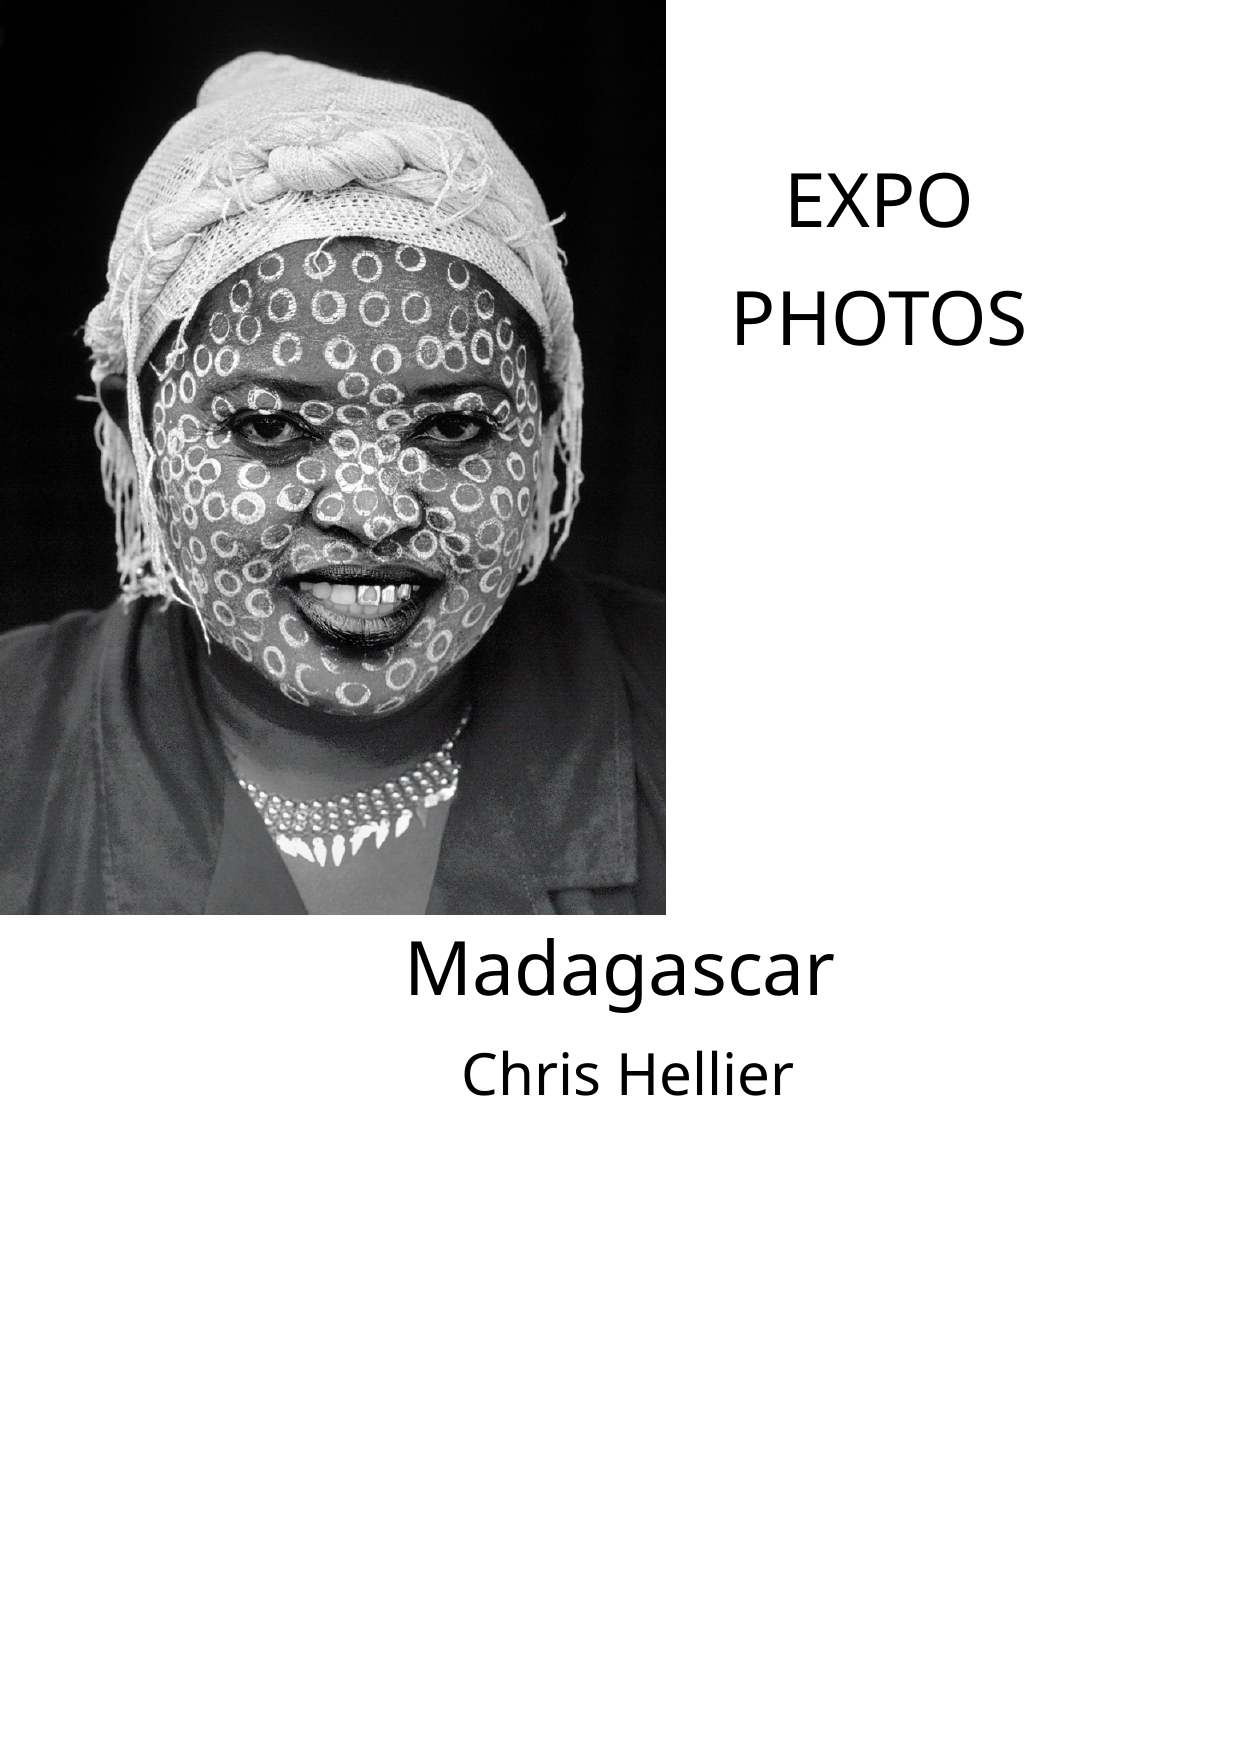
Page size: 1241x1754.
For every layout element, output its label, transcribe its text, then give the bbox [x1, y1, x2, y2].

text Madagascar [148, 383, 1093, 1017]
text Chris Hellier [148, 1032, 1093, 1112]
picture [0, 0, 666, 915]
text EXPO PHOTOS [666, 148, 1093, 367]
